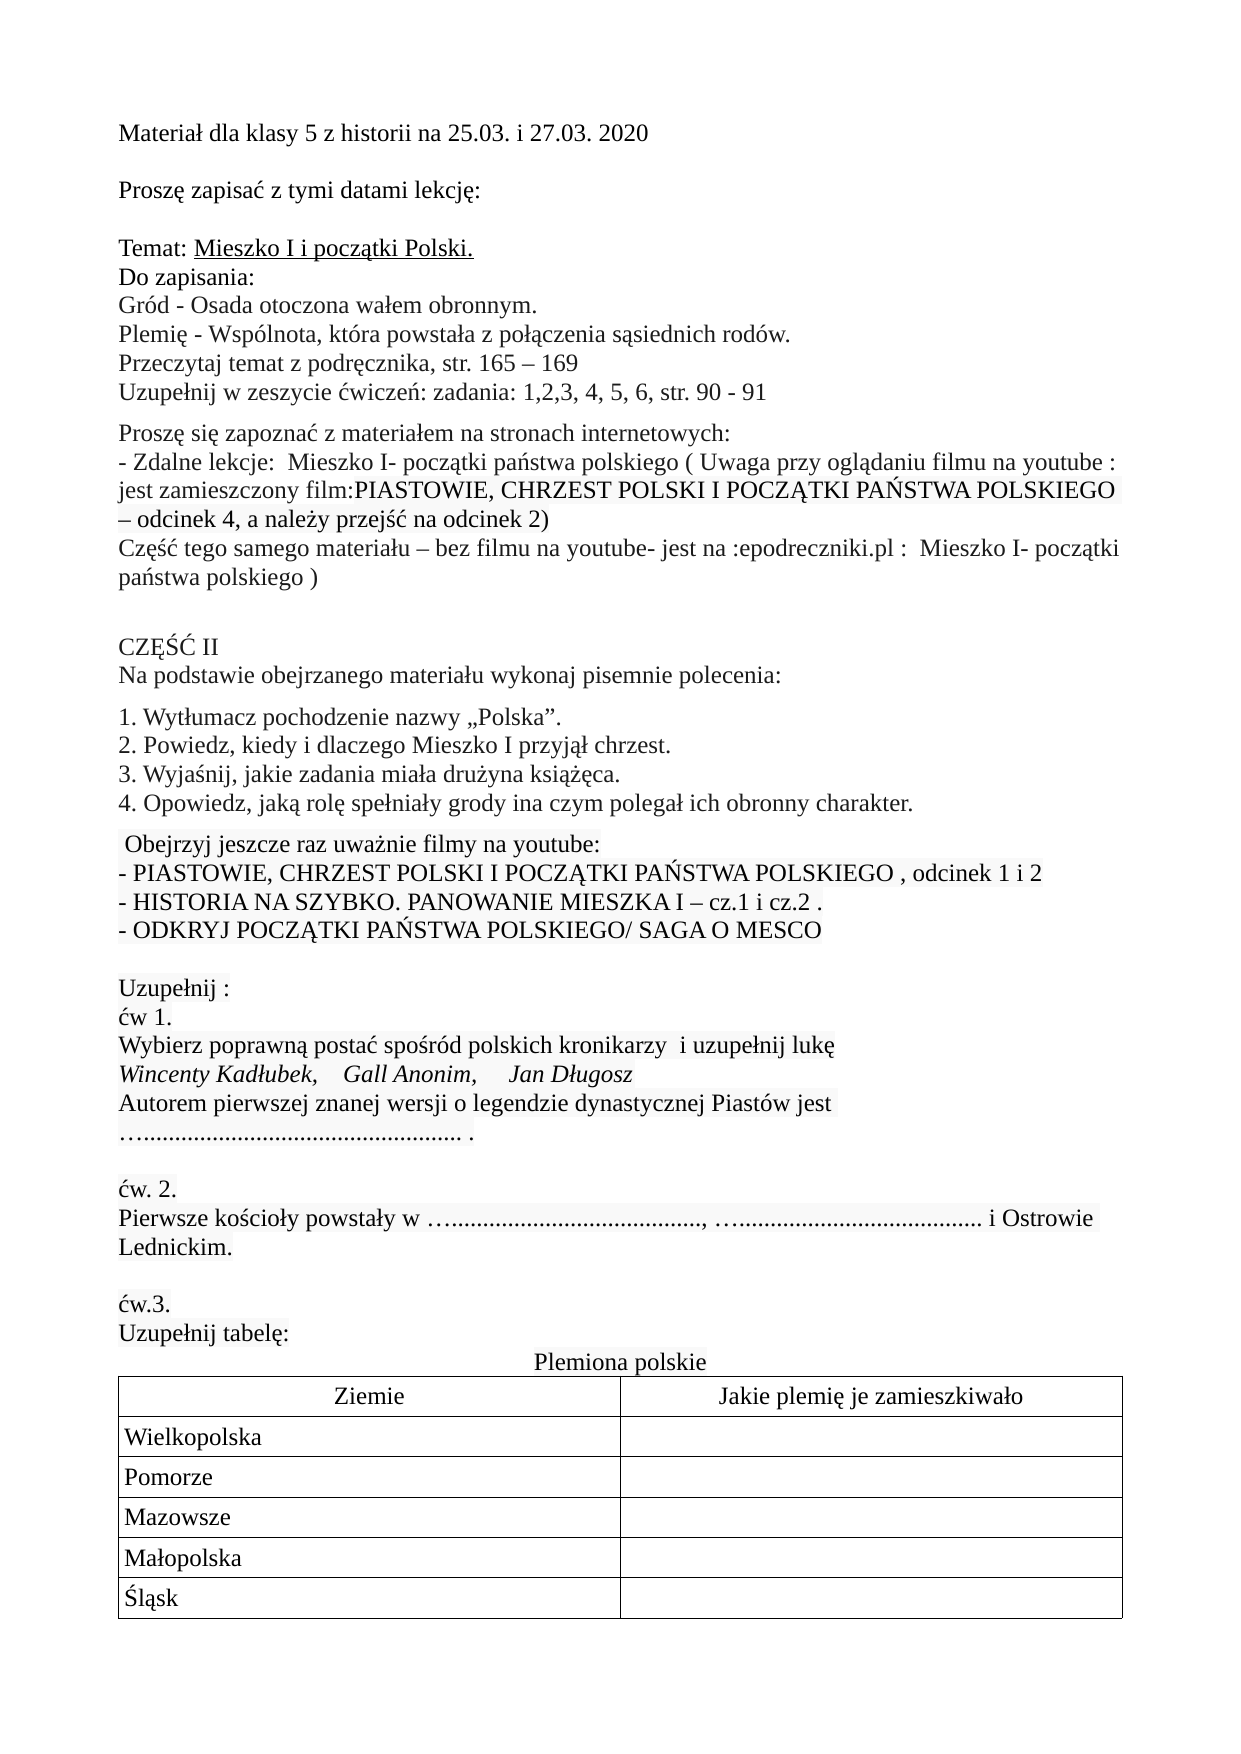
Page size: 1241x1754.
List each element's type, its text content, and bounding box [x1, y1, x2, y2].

text Do zapisania: [118, 262, 1122, 291]
text Wincenty Kadłubek, Gall Anonim, Jan Długosz [118, 1059, 1122, 1088]
table_cell Pomorze [119, 1457, 620, 1497]
text Autorem pierwszej znanej wersji o legendzie dynastycznej Piastów jest …................................................... . [118, 1088, 1122, 1146]
table_cell [621, 1417, 1122, 1456]
text 1. Wytłumacz pochodzenie nazwy „Polska”. 2. Powiedz, kiedy i dlaczego Mieszko I przyjął chrzest. 3. Wyjaśnij, jakie zadania miała drużyna książęca. 4. Opowiedz, jaką rolę spełniały grody ina czym polegał ich obronny charakter. [118, 702, 1122, 817]
table_header Jakie plemię je zamieszkiwało [621, 1377, 1122, 1416]
table_cell Mazowsze [119, 1498, 620, 1537]
text Obejrzyj jeszcze raz uważnie filmy na youtube: - PIASTOWIE, CHRZEST POLSKI I POCZĄTKI PAŃSTWA POLSKIEGO , odcinek 1 i 2 - HISTORIA NA SZYBKO. PANOWANIE MIESZKA I – cz.1 i cz.2 . [118, 829, 1122, 916]
table_cell [621, 1578, 1122, 1617]
text Uzupełnij : ćw 1. Wybierz poprawną postać spośród polskich kronikarzy i uzupełnij lukę [118, 944, 1122, 1059]
table_header Ziemie [119, 1377, 620, 1416]
table_cell [621, 1538, 1122, 1577]
text Proszę zapisać z tymi datami lekcję: [118, 176, 1122, 204]
text Materiał dla klasy 5 z historii na 25.03. i 27.03. 2020 [118, 118, 1122, 147]
text Temat: Mieszko I i początki Polski. [118, 233, 1122, 262]
text Proszę się zapoznać z materiałem na stronach internetowych: - Zdalne lekcje: Mieszko I- początki państwa polskiego ( Uwaga przy oglądaniu filmu na youtube : jest zamieszczony film:PIASTOWIE, CHRZEST POLSKI I POCZĄTKI PAŃSTWA POLSKIEGO – odcinek 4, a należy przejść na odcinek 2) Część tego samego materiału – bez filmu na youtube- jest na :epodreczniki.pl : Mieszko I- początki państwa polskiego ) [118, 418, 1122, 619]
text Gród - Osada otoczona wałem obronnym. [118, 291, 1122, 319]
table_cell Śląsk [119, 1578, 620, 1617]
table_cell [621, 1457, 1122, 1497]
text Przeczytaj temat z podręcznika, str. 165 – 169 Uzupełnij w zeszycie ćwiczeń: zadania: 1,2,3, 4, 5, 6, str. 90 - 91 [118, 348, 1122, 406]
text ćw. 2. Pierwsze kościoły powstały w …........................................, …....................................... i Ostrowie Lednickim. [118, 1146, 1122, 1261]
table_cell Małopolska [119, 1538, 620, 1577]
text ćw.3. Uzupełnij tabelę: [118, 1261, 1122, 1347]
text CZĘŚĆ II Na podstawie obejrzanego materiału wykonaj pisemnie polecenia: [118, 632, 1122, 689]
table_cell [621, 1498, 1122, 1537]
text Plemiona polskie [118, 1347, 1122, 1376]
text Plemię - Wspólnota, która powstała z połączenia sąsiednich rodów. [118, 319, 1122, 348]
table_cell Wielkopolska [119, 1417, 620, 1456]
text - ODKRYJ POCZĄTKI PAŃSTWA POLSKIEGO/ SAGA O MESCO [118, 916, 1122, 944]
